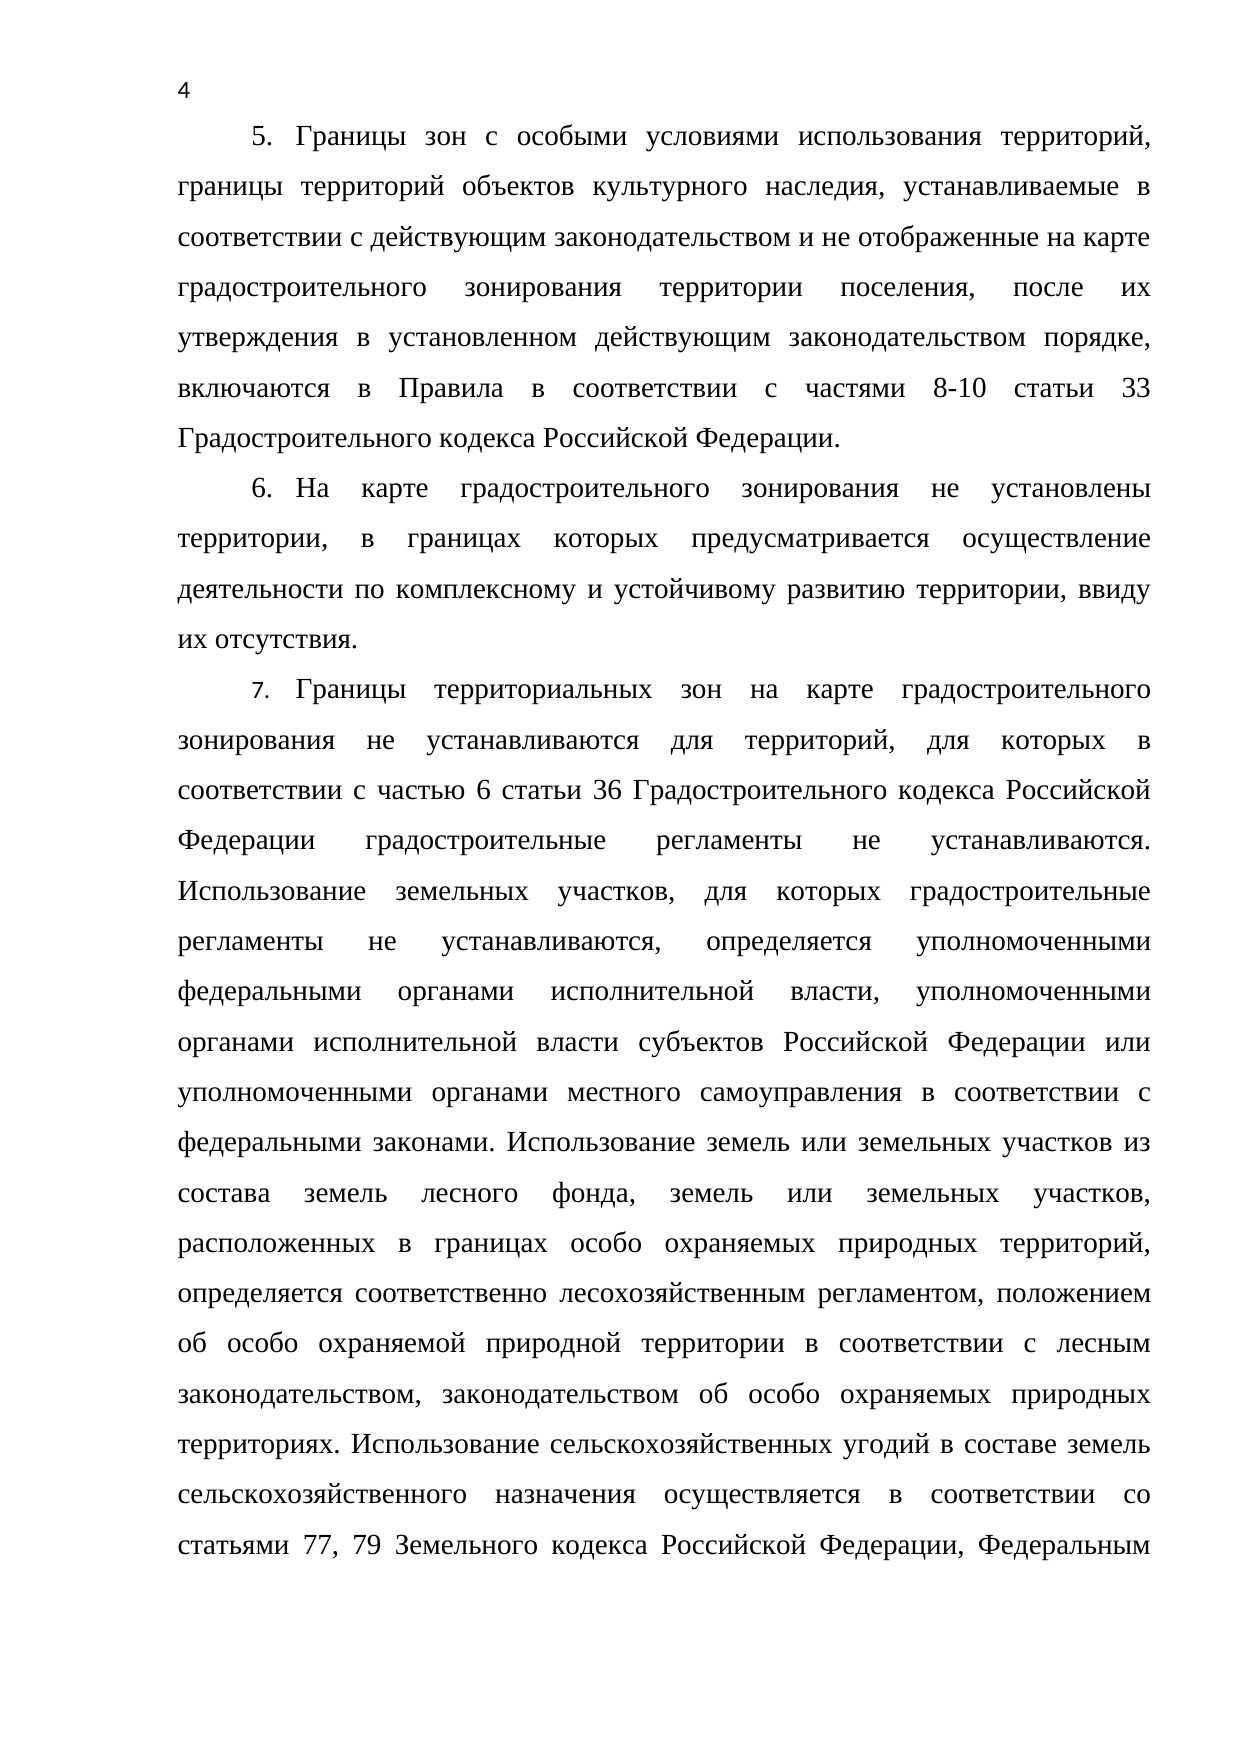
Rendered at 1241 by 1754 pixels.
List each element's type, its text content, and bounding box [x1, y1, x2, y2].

list Границы территориальных зон на карте градостроительного зонирования не устанавливаются для территорий, для которых в соответствии с частью 6 статьи 36 Градостроительного кодекса Российской Федерации градостроительные регламенты не устанавливаются. Использование земельных участков, для которых градостроительные регламенты не устанавливаются, определяется уполномоченными федеральными органами исполнительной власти, уполномоченными органами исполнительной власти субъектов Российской Федерации или уполномоченными органами местного самоуправления в соответствии с федеральными законами. Использование земель или земельных участков из состава земель лесного фонда, земель или земельных участков, расположенных в границах особо охраняемых природных территорий, определяется соответственно лесохозяйственным регламентом, положением об особо охраняемой природной территории в соответствии с лесным законодательством, законодательством об особо охраняемых природных территориях. Использование сельскохозяйственных угодий в составе земель сельскохозяйственного назначения осуществляется в соответствии со статьями 77, 79 Земельного кодекса Российской Федерации, Федеральным [177, 672, 1152, 1560]
list На карте градостроительного зонирования не установлены территории, в границах которых предусматривается осуществление деятельности по комплексному и устойчивому развитию территории, ввиду их отсутствия. [177, 470, 1152, 655]
list Границы зон с особыми условиями использования территорий, границы территорий объектов культурного наследия, устанавливаемые в соответствии с действующим законодательством и не отображенные на карте градостроительного зонирования территории поселения, после их утверждения в установленном действующим законодательством порядке, включаются в Правила в соответствии с частями 8-10 статьи 33 Градостроительного кодекса Российской Федерации. [177, 118, 1152, 453]
